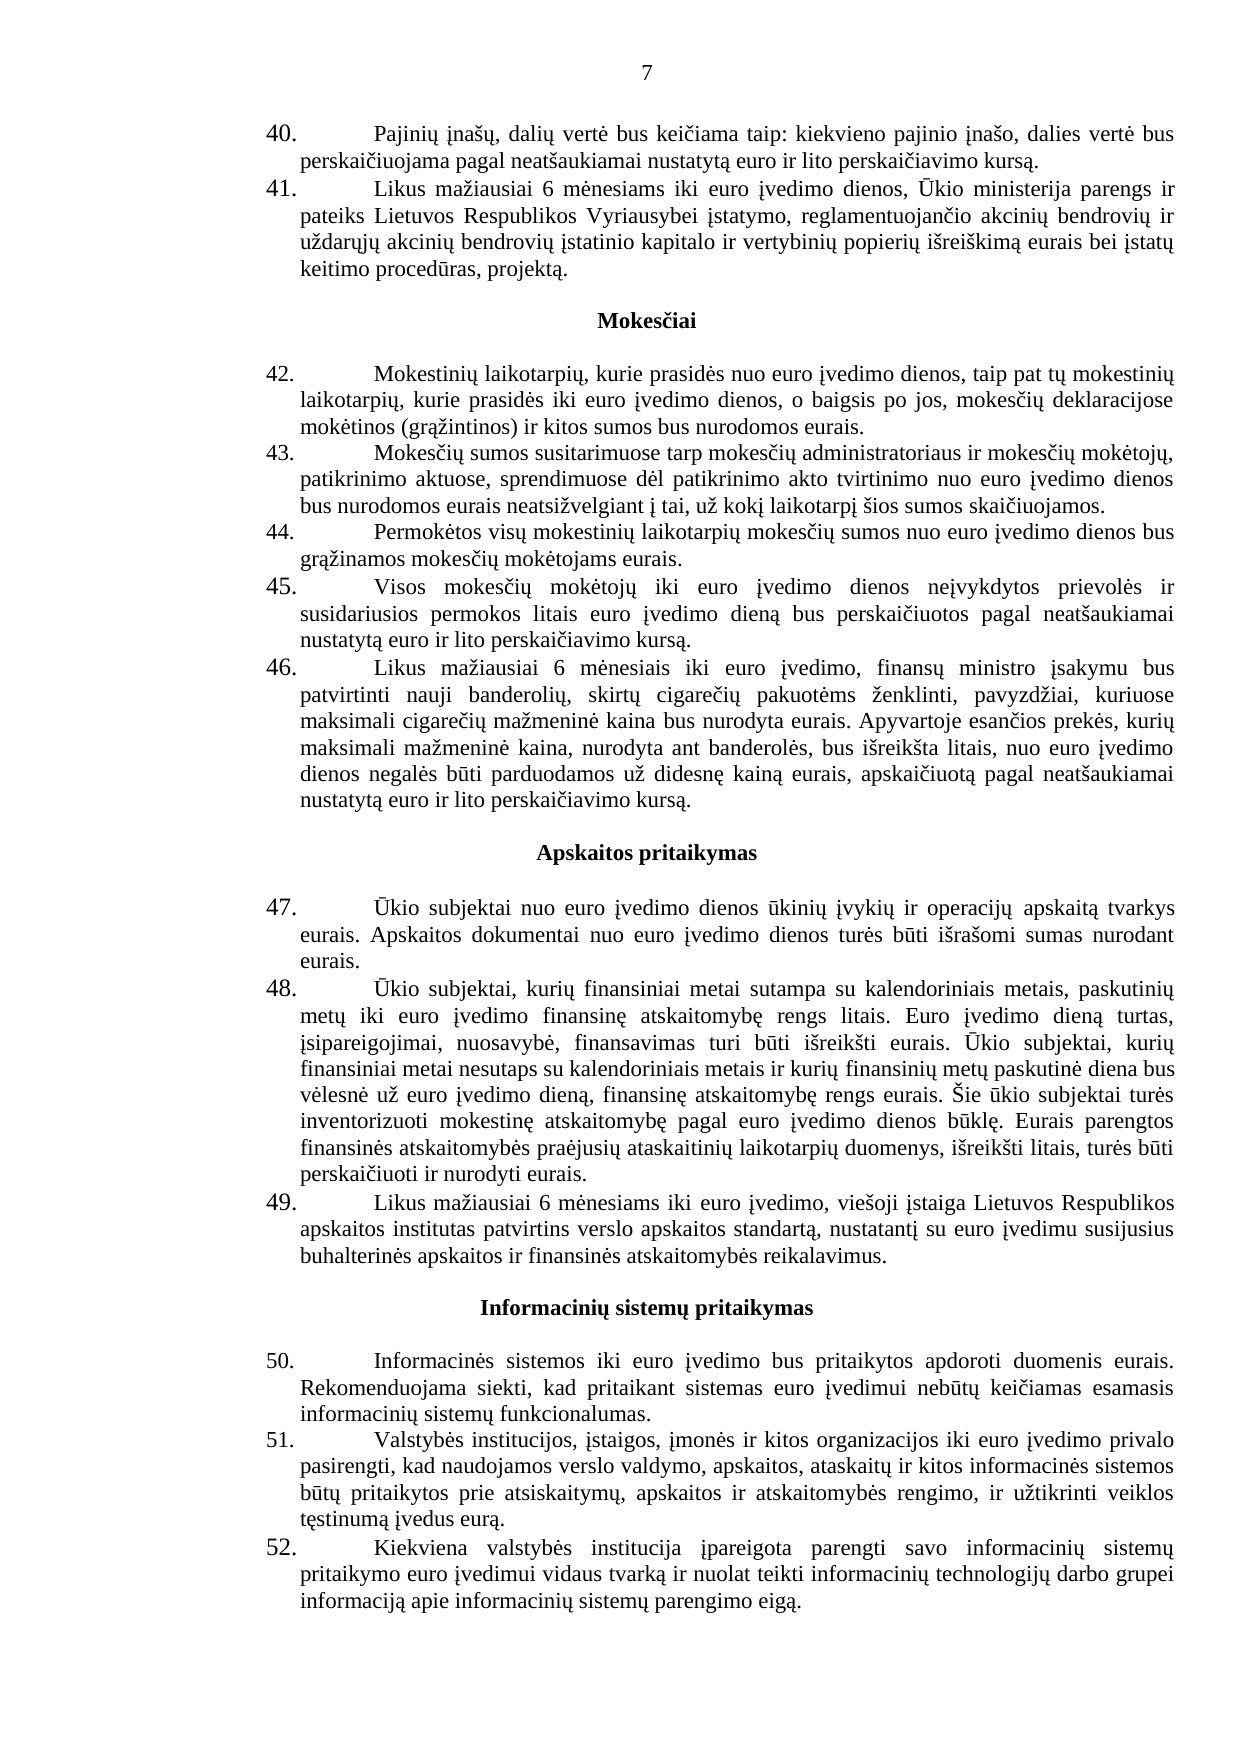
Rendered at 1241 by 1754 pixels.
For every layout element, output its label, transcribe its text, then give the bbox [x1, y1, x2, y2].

list Valstybės institucijos, įstaigos, įmonės ir kitos organizacijos iki euro įvedimo privalo pasirengti, kad naudojamos verslo valdymo, apskaitos, ataskaitų ir kitos informacinės sistemos būtų pritaikytos prie atsiskaitymų, apskaitos ir atskaitomybės rengimo, ir užtikrinti veiklos tęstinumą įvedus eurą. [192, 1426, 1175, 1532]
list Mokesčių sumos susitarimuose tarp mokesčių administratoriaus ir mokesčių mokėtojų, patikrinimo aktuose, sprendimuose dėl patikrinimo akto tvirtinimo nuo euro įvedimo dienos bus nurodomos eurais neatsižvelgiant į tai, už kokį laikotarpį šios sumos skaičiuojamos. [192, 439, 1175, 518]
list Ūkio subjektai, kurių finansiniai metai sutampa su kalendoriniais metais, paskutinių metų iki euro įvedimo finansinę atskaitomybę rengs litais. Euro įvedimo dieną turtas, įsipareigojimai, nuosavybė, finansavimas turi būti išreikšti eurais. Ūkio subjektai, kurių finansiniai metai nesutaps su kalendoriniais metais ir kurių finansinių metų paskutinė diena bus vėlesnė už euro įvedimo dieną, finansinę atskaitomybę rengs eurais. Šie ūkio subjektai turės inventorizuoti mokestinę atskaitomybę pagal euro įvedimo dienos būklę. Eurais parengtos finansinės atskaitomybės praėjusių ataskaitinių laikotarpių duomenys, išreikšti litais, turės būti perskaičiuoti ir nurodyti eurais. [192, 973, 1175, 1187]
list Ūkio subjektai nuo euro įvedimo dienos ūkinių įvykių ir operacijų apskaitą tvarkys eurais. Apskaitos dokumentai nuo euro įvedimo dienos turės būti išrašomi sumas nurodant eurais. [192, 892, 1175, 973]
list Informacinės sistemos iki euro įvedimo bus pritaikytos apdoroti duomenis eurais. Rekomenduojama siekti, kad pritaikant sistemas euro įvedimui nebūtų keičiamas esamasis informacinių sistemų funkcionalumas. [192, 1347, 1175, 1426]
list Likus mažiausiai 6 mėnesiais iki euro įvedimo, finansų ministro įsakymu bus patvirtinti nauji banderolių, skirtų cigarečių pakuotėms ženklinti, pavyzdžiai, kuriuose maksimali cigarečių mažmeninė kaina bus nurodyta eurais. Apyvartoje esančios prekės, kurių maksimali mažmeninė kaina, nurodyta ant banderolės, bus išreikšta litais, nuo euro įvedimo dienos negalės būti parduodamos už didesnę kainą eurais, apskaičiuotą pagal neatšaukiamai nustatytą euro ir lito perskaičiavimo kursą. [192, 652, 1175, 813]
list Visos mokesčių mokėtojų iki euro įvedimo dienos neįvykdytos prievolės ir susidariusios permokos litais euro įvedimo dieną bus perskaičiuotos pagal neatšaukiamai nustatytą euro ir lito perskaičiavimo kursą. [192, 571, 1175, 652]
list Pajinių įnašų, dalių vertė bus keičiama taip: kiekvieno pajinio įnašo, dalies vertė bus perskaičiuojama pagal neatšaukiamai nustatytą euro ir lito perskaičiavimo kursą. [192, 118, 1175, 173]
subtitle Informacinių sistemų pritaikymas [118, 1294, 1175, 1321]
list Mokestinių laikotarpių, kurie prasidės nuo euro įvedimo dienos, taip pat tų mokestinių laikotarpių, kurie prasidės iki euro įvedimo dienos, o baigsis po jos, mokesčių deklaracijose mokėtinos (grąžintinos) ir kitos sumos bus nurodomos eurais. [192, 360, 1175, 439]
subtitle Apskaitos pritaikymas [118, 839, 1175, 866]
list Permokėtos visų mokestinių laikotarpių mokesčių sumos nuo euro įvedimo dienos bus grąžinamos mokesčių mokėtojams eurais. [192, 518, 1175, 571]
list Kiekviena valstybės institucija įpareigota parengti savo informacinių sistemų pritaikymo euro įvedimui vidaus tvarką ir nuolat teikti informacinių technologijų darbo grupei informaciją apie informacinių sistemų parengimo eigą. [192, 1532, 1175, 1613]
list Likus mažiausiai 6 mėnesiams iki euro įvedimo, viešoji įstaiga Lietuvos Respublikos apskaitos institutas patvirtins verslo apskaitos standartą, nustatantį su euro įvedimu susijusius buhalterinės apskaitos ir finansinės atskaitomybės reikalavimus. [192, 1187, 1175, 1268]
subtitle Mokesčiai [118, 307, 1175, 334]
list Likus mažiausiai 6 mėnesiams iki euro įvedimo dienos, Ūkio ministerija parengs ir pateiks Lietuvos Respublikos Vyriausybei įstatymo, reglamentuojančio akcinių bendrovių ir uždarųjų akcinių bendrovių įstatinio kapitalo ir vertybinių popierių išreiškimą eurais bei įstatų keitimo procedūras, projektą. [192, 173, 1175, 281]
